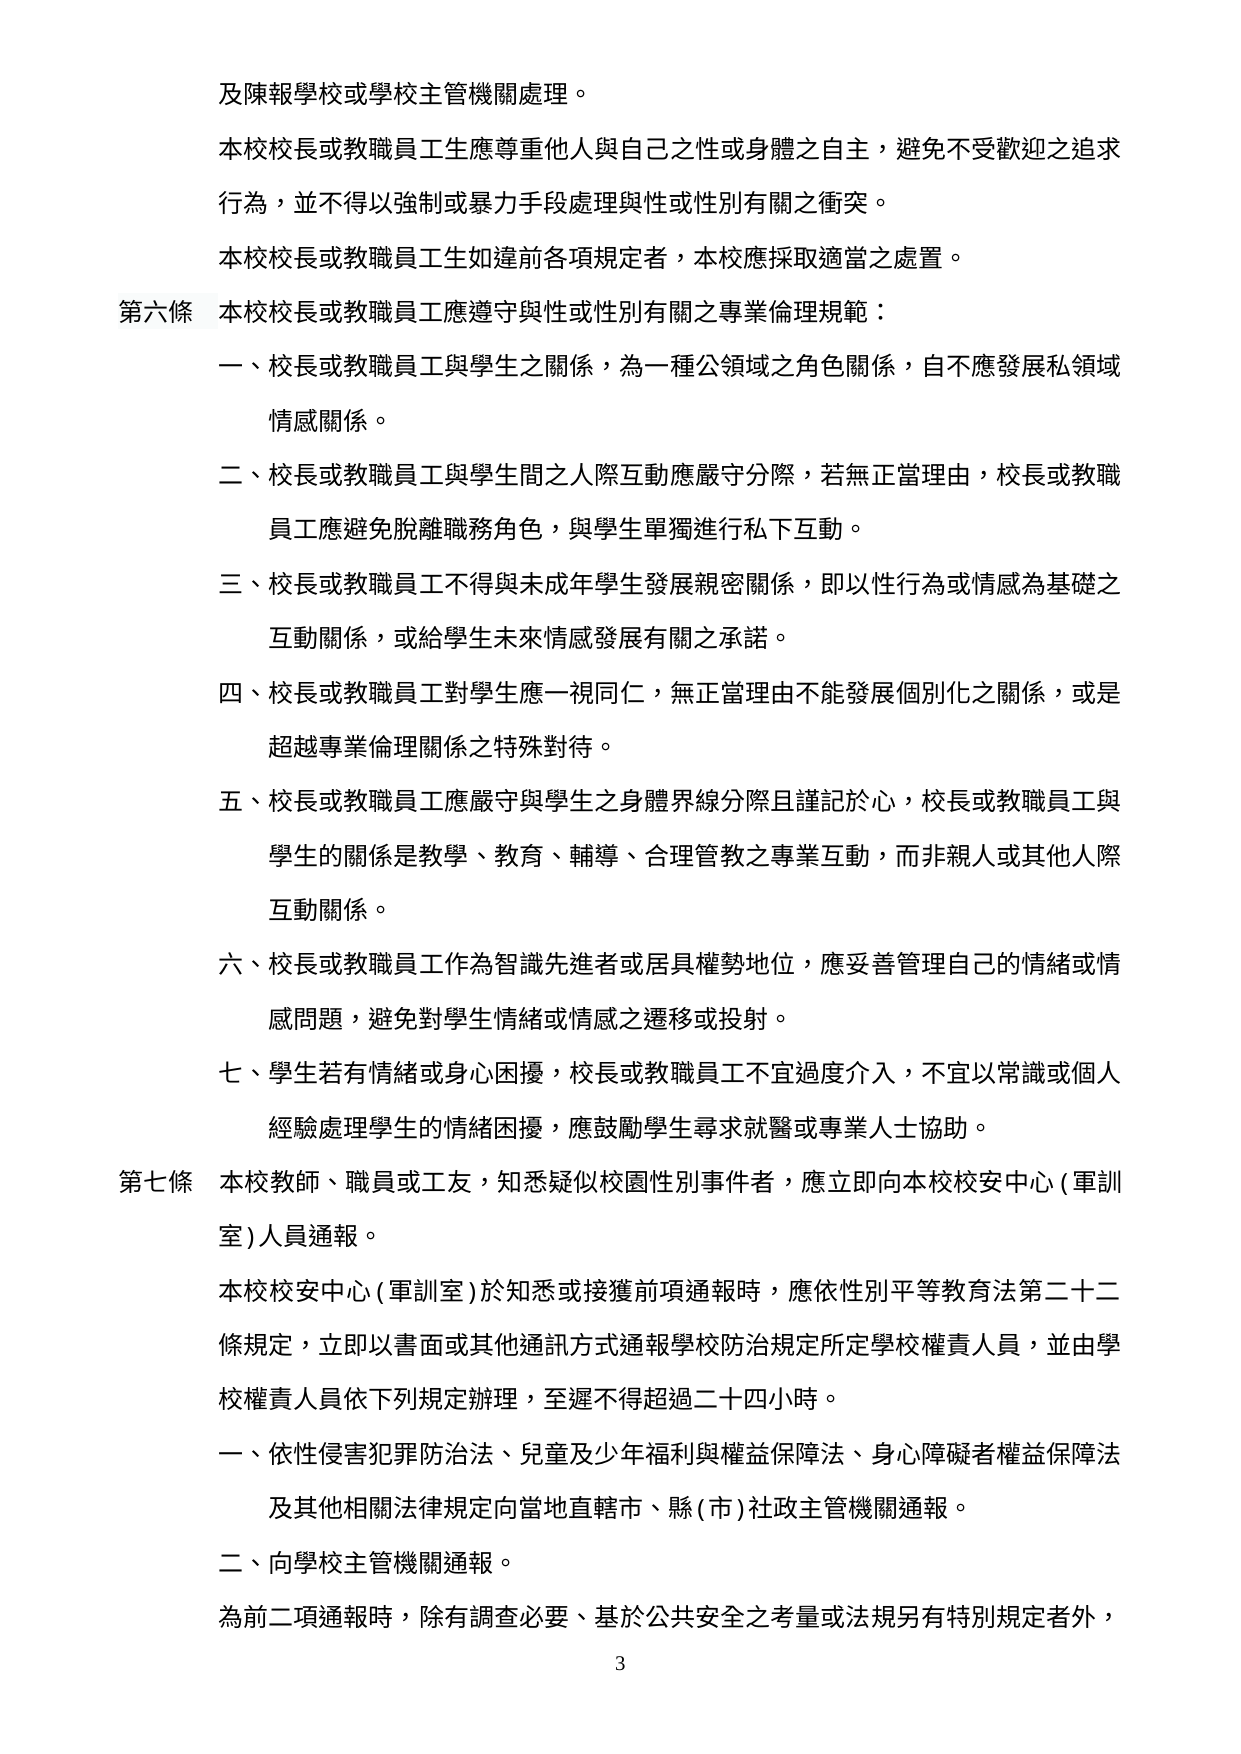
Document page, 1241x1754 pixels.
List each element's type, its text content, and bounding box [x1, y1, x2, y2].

text 本校校長或教職員工生如違前各項規定者，本校應採取適當之處置。 [218, 238, 1122, 274]
text 二、校長或教職員工與學生間之人際互動應嚴守分際，若無正當理由，校長或教職員工應避免脫離職務角色，與學生單獨進行私下互動。 [218, 456, 1122, 546]
text 及陳報學校或學校主管機關處理。 [218, 75, 1122, 111]
text 本校校安中心(軍訓室)於知悉或接獲前項通報時，應依性別平等教育法第二十二條規定，立即以書面或其他通訊方式通報學校防治規定所定學校權責人員，並由學校權責人員依下列規定辦理，至遲不得超過二十四小時。 [218, 1271, 1122, 1416]
text 三、校長或教職員工不得與未成年學生發展親密關係，即以性行為或情感為基礎之互動關係，或給學生未來情感發展有關之承諾。 [218, 564, 1122, 655]
text 為前二項通報時，除有調查必要、基於公共安全之考量或法規另有特別規定者外， [218, 1597, 1122, 1634]
text 一、依性侵害犯罪防治法、兒童及少年福利與權益保障法、身心障礙者權益保障法及其他相關法律規定向當地直轄市、縣(市)社政主管機關通報。 [218, 1434, 1122, 1525]
text 四、校長或教職員工對學生應一視同仁，無正當理由不能發展個別化之關係，或是超越專業倫理關係之特殊對待。 [218, 673, 1122, 764]
text 本校校長或教職員工生應尊重他人與自己之性或身體之自主，避免不受歡迎之追求行為，並不得以強制或暴力手段處理與性或性別有關之衝突。 [218, 129, 1122, 220]
text 六、校長或教職員工作為智識先進者或居具權勢地位，應妥善管理自己的情緒或情感問題，避免對學生情緒或情感之遷移或投射。 [218, 945, 1122, 1036]
text 七、學生若有情緒或身心困擾，校長或教職員工不宜過度介入，不宜以常識或個人經驗處理學生的情緒困擾，應鼓勵學生尋求就醫或專業人士協助。 [218, 1054, 1122, 1144]
text 一、校長或教職員工與學生之關係，為一種公領域之角色關係，自不應發展私領域情感關係。 [218, 347, 1122, 437]
text 第六條 本校校長或教職員工應遵守與性或性別有關之專業倫理規範： [118, 292, 1122, 329]
text 第七條 本校教師、職員或工友，知悉疑似校園性別事件者，應立即向本校校安中心(軍訓室)人員通報。 [118, 1162, 1122, 1253]
text 五、校長或教職員工應嚴守與學生之身體界線分際且謹記於心，校長或教職員工與學生的關係是教學、教育、輔導、合理管教之專業互動，而非親人或其他人際互動關係。 [218, 782, 1122, 927]
text 二、向學校主管機關通報。 [218, 1543, 1122, 1579]
